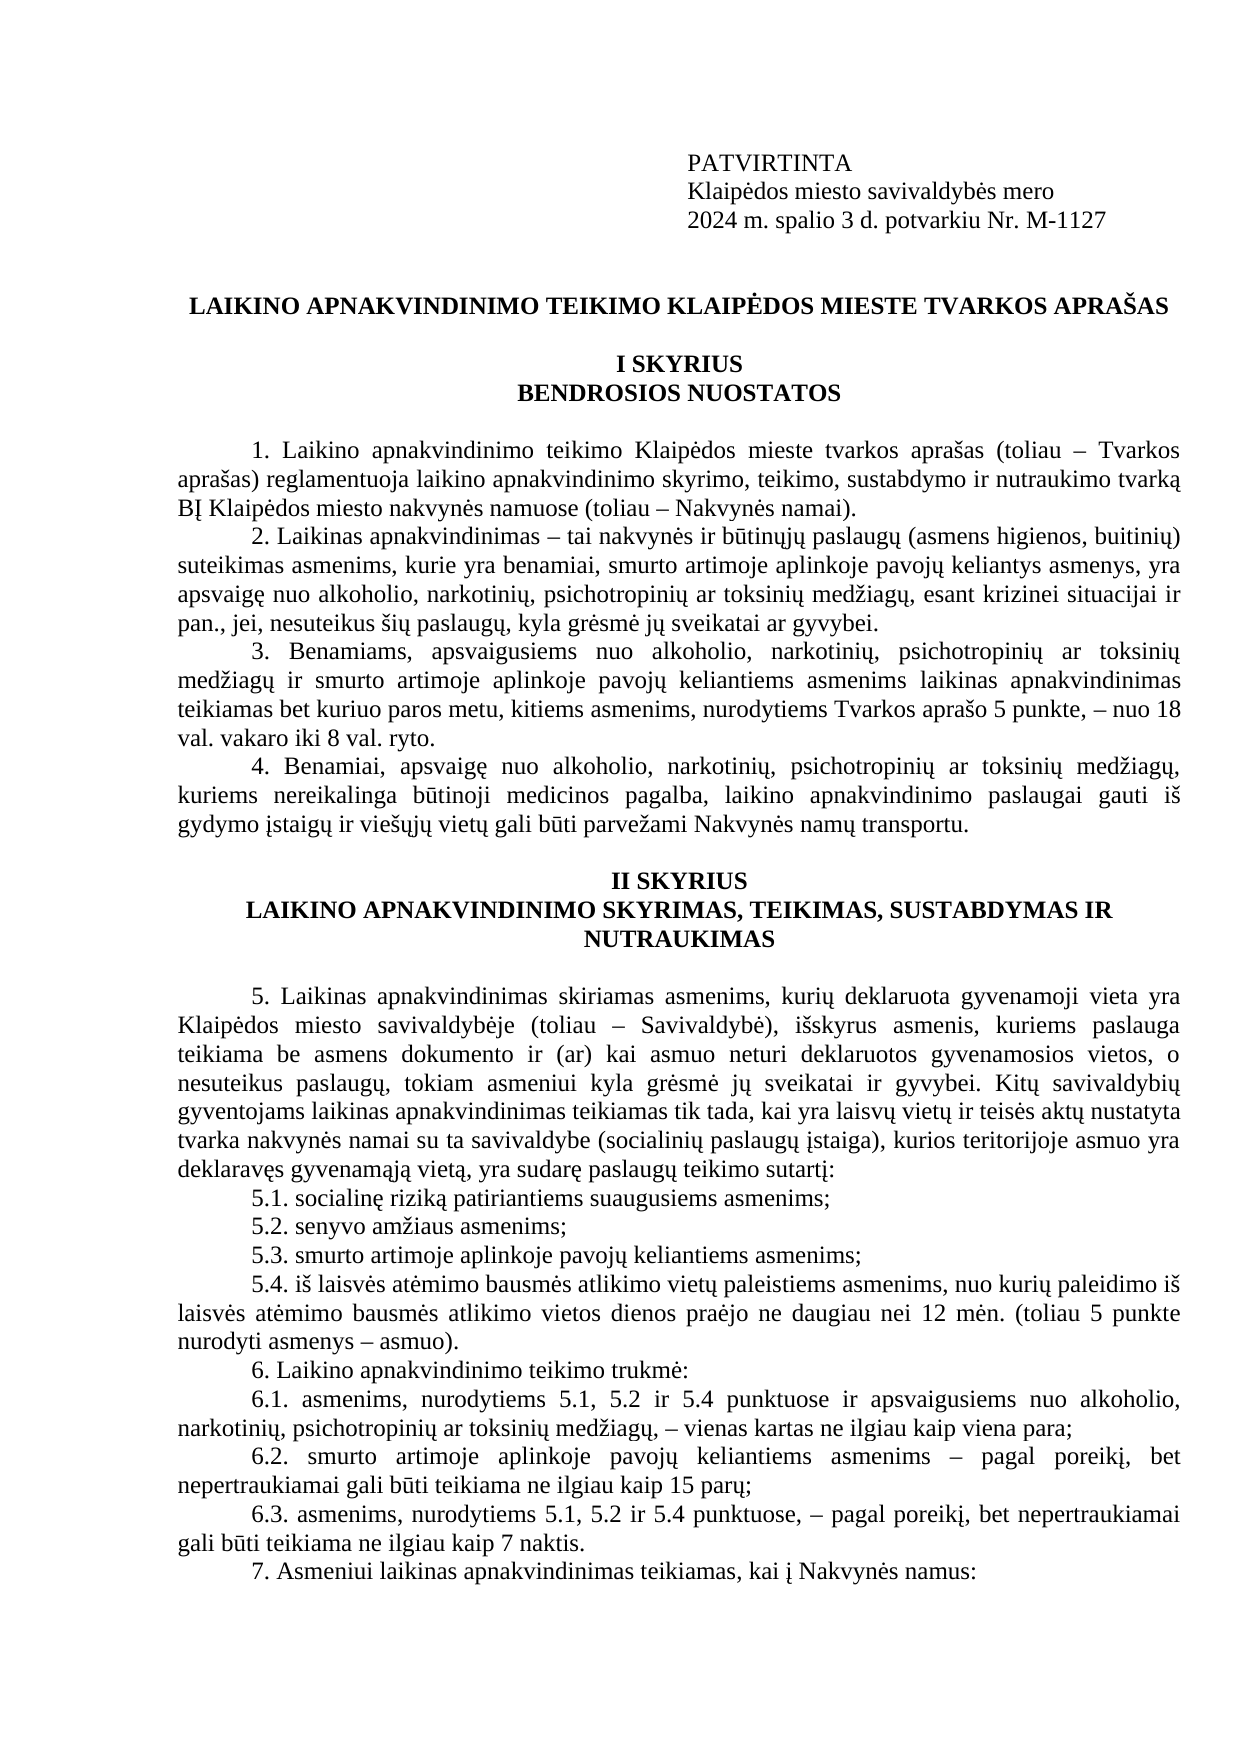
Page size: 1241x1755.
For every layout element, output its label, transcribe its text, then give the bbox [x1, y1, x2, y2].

text 6.2. smurto artimoje aplinkoje pavojų keliantiems asmenims – pagal poreikį, bet nepertraukiamai gali būti teikiama ne ilgiau kaip 15 parų; [177, 1441, 1181, 1499]
text 3. Benamiams, apsvaigusiems nuo alkoholio, narkotinių, psichotropinių ar toksinių medžiagų ir smurto artimoje aplinkoje pavojų keliantiems asmenims laikinas apnakvindinimas teikiamas bet kuriuo paros metu, kitiems asmenims, nurodytiems Tvarkos aprašo 5 punkte, – nuo 18 val. vakaro iki 8 val. ryto. [177, 636, 1181, 751]
text 7. Asmeniui laikinas apnakvindinimas teikiamas, kai į Nakvynės namus: [177, 1556, 1181, 1585]
text 1. Laikino apnakvindinimo teikimo Klaipėdos mieste tvarkos aprašas (toliau – Tvarkos aprašas) reglamentuoja laikino apnakvindinimo skyrimo, teikimo, sustabdymo ir nutraukimo tvarką BĮ Klaipėdos miesto nakvynės namuose (toliau – Nakvynės namai). [177, 435, 1181, 521]
text 5.4. iš laisvės atėmimo bausmės atlikimo vietų paleistiems asmenims, nuo kurių paleidimo iš laisvės atėmimo bausmės atlikimo vietos dienos praėjo ne daugiau nei 12 mėn. (toliau 5 punkte nurodyti asmenys – asmuo). [177, 1269, 1181, 1355]
text II SKYRIUS [177, 866, 1181, 895]
text PATVIRTINTA [687, 148, 1181, 176]
text LAIKINO APNAKVINDINIMO SKYRIMAS, TEIKIMAS, SUSTABDYMAS IR NUTRAUKIMAS [177, 895, 1181, 953]
text I SKYRIUS [177, 349, 1181, 378]
text BENDROSIOS NUOSTATOS [177, 378, 1181, 406]
text 5.3. smurto artimoje aplinkoje pavojų keliantiems asmenims; [177, 1240, 1181, 1269]
text 2. Laikinas apnakvindinimas – tai nakvynės ir būtinųjų paslaugų (asmens higienos, buitinių) suteikimas asmenims, kurie yra benamiai, smurto artimoje aplinkoje pavojų keliantys asmenys, yra apsvaigę nuo alkoholio, narkotinių, psichotropinių ar toksinių medžiagų, esant krizinei situacijai ir pan., jei, nesuteikus šių paslaugų, kyla grėsmė jų sveikatai ar gyvybei. [177, 521, 1181, 636]
text 6.3. asmenims, nurodytiems 5.1, 5.2 ir 5.4 punktuose, – pagal poreikį, bet nepertraukiamai gali būti teikiama ne ilgiau kaip 7 naktis. [177, 1499, 1181, 1556]
text 5.1. socialinę riziką patiriantiems suaugusiems asmenims; [177, 1183, 1181, 1211]
text 6. Laikino apnakvindinimo teikimo trukmė: [177, 1355, 1181, 1384]
text 6.1. asmenims, nurodytiems 5.1, 5.2 ir 5.4 punktuose ir apsvaigusiems nuo alkoholio, narkotinių, psichotropinių ar toksinių medžiagų, – vienas kartas ne ilgiau kaip viena para; [177, 1384, 1181, 1441]
text 2024 m. spalio 3 d. potvarkiu Nr. M-1127 [687, 205, 1181, 234]
text 5. Laikinas apnakvindinimas skiriamas asmenims, kurių deklaruota gyvenamoji vieta yra Klaipėdos miesto savivaldybėje (toliau – Savivaldybė), išskyrus asmenis, kuriems paslauga teikiama be asmens dokumento ir (ar) kai asmuo neturi deklaruotos gyvenamosios vietos, o nesuteikus paslaugų, tokiam asmeniui kyla grėsmė jų sveikatai ir gyvybei. Kitų savivaldybių gyventojams laikinas apnakvindinimas teikiamas tik tada, kai yra laisvų vietų ir teisės aktų nustatyta tvarka nakvynės namai su ta savivaldybe (socialinių paslaugų įstaiga), kurios teritorijoje asmuo yra deklaravęs gyvenamąją vietą, yra sudarę paslaugų teikimo sutartį: [177, 981, 1181, 1183]
text LAIKINO APNAKVINDINIMO TEIKIMO KLAIPĖDOS MIESTE TVARKOS APRAŠAS [177, 291, 1181, 320]
text Klaipėdos miesto savivaldybės mero [687, 176, 1181, 205]
text 4. Benamiai, apsvaigę nuo alkoholio, narkotinių, psichotropinių ar toksinių medžiagų, kuriems nereikalinga būtinoji medicinos pagalba, laikino apnakvindinimo paslaugai gauti iš gydymo įstaigų ir viešųjų vietų gali būti parvežami Nakvynės namų transportu. [177, 751, 1181, 838]
text 5.2. senyvo amžiaus asmenims; [177, 1211, 1181, 1240]
